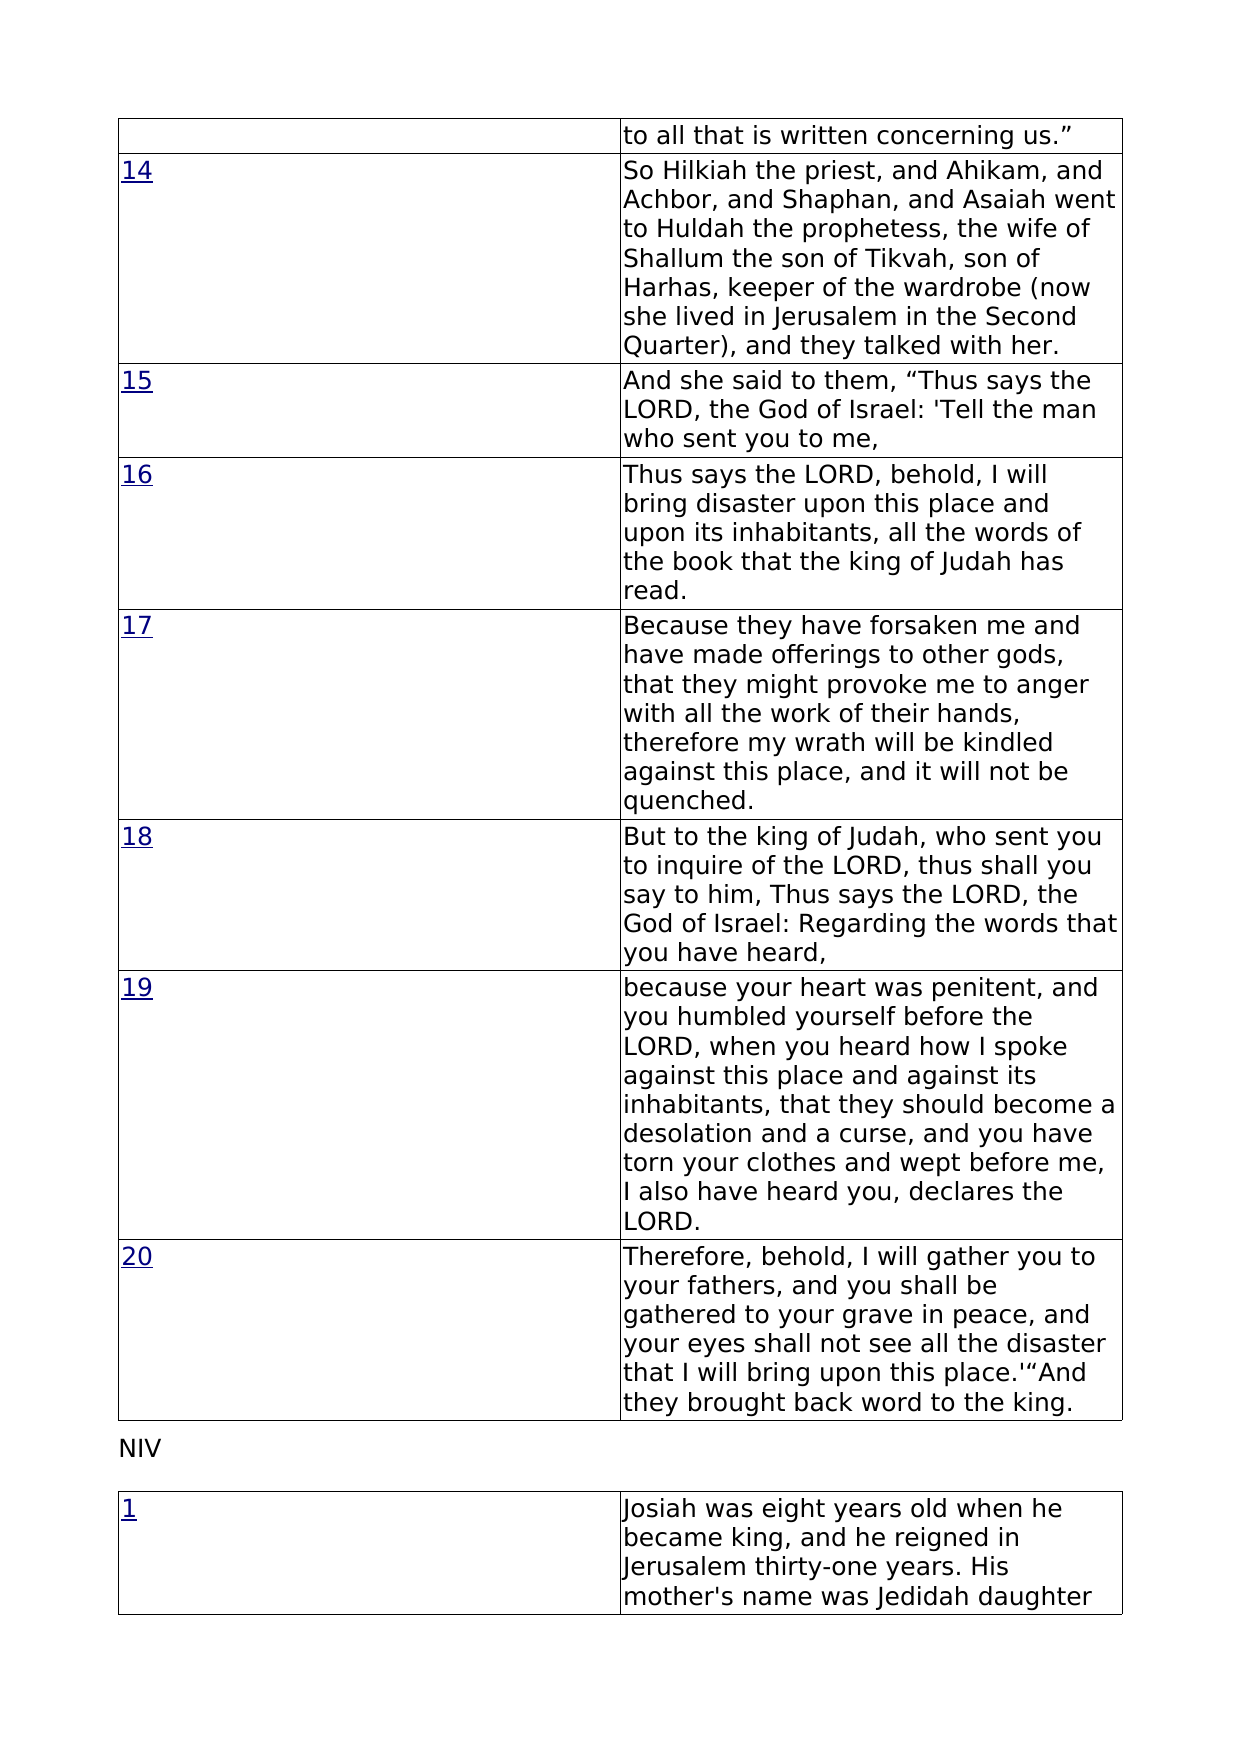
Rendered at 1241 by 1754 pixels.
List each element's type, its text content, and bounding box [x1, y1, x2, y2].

table_cell 16 [119, 458, 620, 608]
text NIV [118, 1435, 1122, 1464]
table_header Josiah was eight years old when he became king, and he reigned in Jerusalem thirty-one years. His mother's name was Jedidah daughter [621, 1492, 1122, 1614]
table_header 1 [119, 1492, 620, 1614]
table_cell Thus says the LORD, behold, I will bring disaster upon this place and upon its inhabitants, all the words of the book that the king of Judah has read. [621, 458, 1122, 608]
table_cell And she said to them, “Thus says the LORD, the God of Israel: 'Tell the man who sent you to me, [621, 364, 1122, 457]
table_cell 18 [119, 820, 620, 970]
table_cell Therefore, behold, I will gather you to your fathers, and you shall be gathered to your grave in peace, and your eyes shall not see all the disaster that I will bring upon this place.'“And they brought back word to the king. [621, 1240, 1122, 1420]
table_cell 15 [119, 364, 620, 457]
table_cell 14 [119, 154, 620, 363]
table_cell So Hilkiah the priest, and Ahikam, and Achbor, and Shaphan, and Asaiah went to Huldah the prophetess, the wife of Shallum the son of Tikvah, son of Harhas, keeper of the wardrobe (now she lived in Jerusalem in the Second Quarter), and they talked with her. [621, 154, 1122, 363]
table_cell But to the king of Judah, who sent you to inquire of the LORD, thus shall you say to him, Thus says the LORD, the God of Israel: Regarding the words that you have heard, [621, 820, 1122, 970]
table_cell 20 [119, 1240, 620, 1420]
table_cell Because they have forsaken me and have made offerings to other gods, that they might provoke me to anger with all the work of their hands, therefore my wrath will be kindled against this place, and it will not be quenched. [621, 610, 1122, 819]
table_cell because your heart was penitent, and you humbled yourself before the LORD, when you heard how I spoke against this place and against its inhabitants, that they should become a desolation and a curse, and you have torn your clothes and wept before me, I also have heard you, declares the LORD. [621, 971, 1122, 1239]
table_cell 19 [119, 971, 620, 1239]
table_cell 17 [119, 610, 620, 819]
table_cell to all that is written concerning us.” [621, 119, 1122, 153]
table_cell [119, 119, 620, 153]
